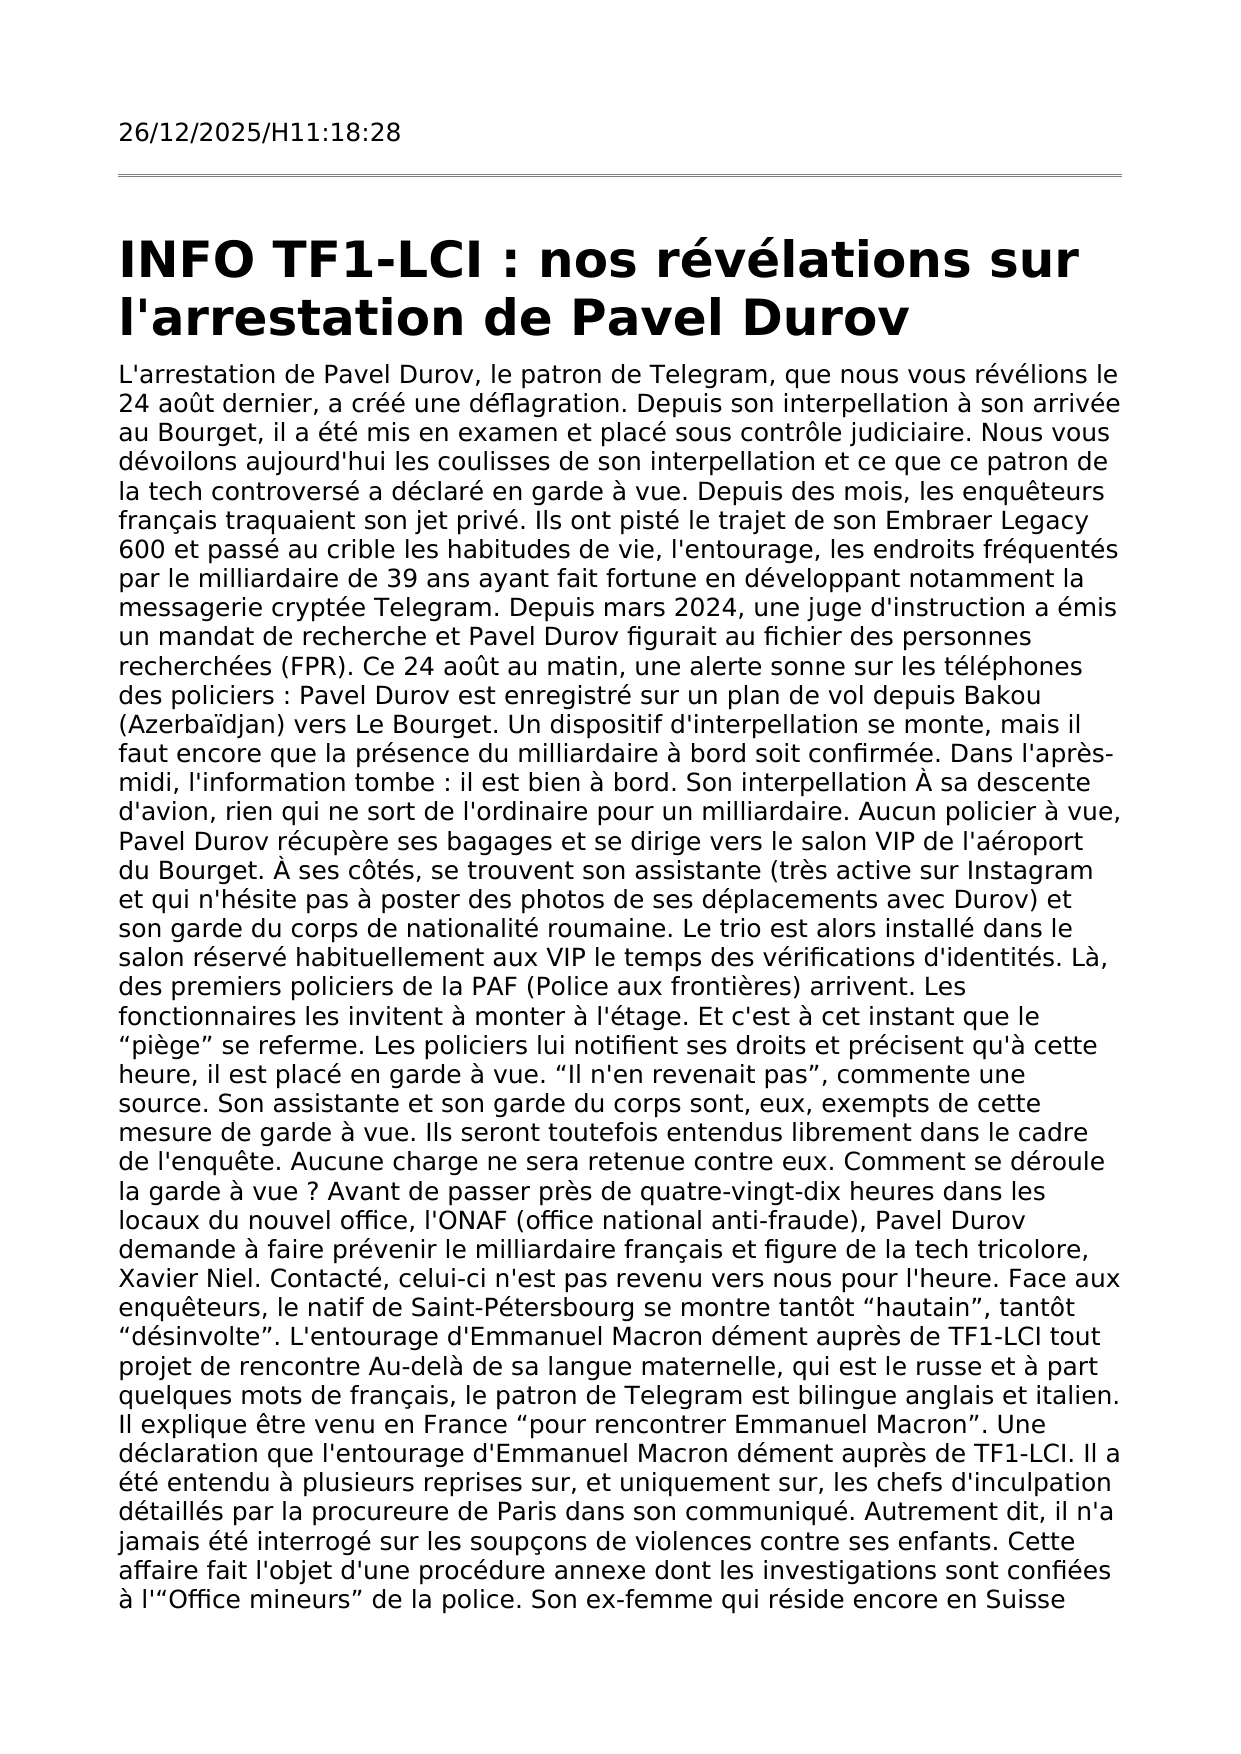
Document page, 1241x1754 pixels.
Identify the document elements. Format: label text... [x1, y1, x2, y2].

text 26/12/2025/H11:18:28 [118, 118, 1122, 147]
text L'arrestation de Pavel Durov, le patron de Telegram, que nous vous révélions le 24 août dernier, a créé une déflagration. Depuis son interpellation à son arrivée au Bourget, il a été mis en examen et placé sous contrôle judiciaire. Nous vous dévoilons aujourd'hui les coulisses de son interpellation et ce que ce patron de la tech controversé a déclaré en garde à vue. Depuis des mois, les enquêteurs français traquaient son jet privé. Ils ont pisté le trajet de son Embraer Legacy 600 et passé au crible les habitudes de vie, l'entourage, les endroits fréquentés par le milliardaire de 39 ans ayant fait fortune en développant notamment la messagerie cryptée Telegram. Depuis mars 2024, une juge d'instruction a émis un mandat de recherche et Pavel Durov figurait au fichier des personnes recherchées (FPR). Ce 24 août au matin, une alerte sonne sur les téléphones des policiers : Pavel Durov est enregistré sur un plan de vol depuis Bakou (Azerbaïdjan) vers Le Bourget. Un dispositif d'interpellation se monte, mais il faut encore que la présence du milliardaire à bord soit confirmée. Dans l'après-midi, l'information tombe : il est bien à bord. Son interpellation À sa descente d'avion, rien qui ne sort de l'ordinaire pour un milliardaire. Aucun policier à vue, Pavel Durov récupère ses bagages et se dirige vers le salon VIP de l'aéroport du Bourget. À ses côtés, se trouvent son assistante (très active sur Instagram et qui n'hésite pas à poster des photos de ses déplacements avec Durov) et son garde du corps de nationalité roumaine. Le trio est alors installé dans le salon réservé habituellement aux VIP le temps des vérifications d'identités. Là, des premiers policiers de la PAF (Police aux frontières) arrivent. Les fonctionnaires les invitent à monter à l'étage. Et c'est à cet instant que le “piège” se referme. Les policiers lui notifient ses droits et précisent qu'à cette heure, il est placé en garde à vue. “Il n'en revenait pas”, commente une source. Son assistante et son garde du corps sont, eux, exempts de cette mesure de garde à vue. Ils seront toutefois entendus librement dans le cadre de l'enquête. Aucune charge ne sera retenue contre eux. Comment se déroule la garde à vue ? Avant de passer près de quatre-vingt-dix heures dans les locaux du nouvel office, l'ONAF (office national anti-fraude), Pavel Durov demande à faire prévenir le milliardaire français et figure de la tech tricolore, Xavier Niel. Contacté, celui-ci n'est pas revenu vers nous pour l'heure. Face aux enquêteurs, le natif de Saint-Pétersbourg se montre tantôt “hautain”, tantôt “désinvolte”. L'entourage d'Emmanuel Macron dément auprès de TF1-LCI tout projet de rencontre Au-delà de sa langue maternelle, qui est le russe et à part quelques mots de français, le patron de Telegram est bilingue anglais et italien. Il explique être venu en France “pour rencontrer Emmanuel Macron”. Une déclaration que l'entourage d'Emmanuel Macron dément auprès de TF1-LCI. Il a été entendu à plusieurs reprises sur, et uniquement sur, les chefs d'inculpation détaillés par la procureure de Paris dans son communiqué. Autrement dit, il n'a jamais été interrogé sur les soupçons de violences contre ses enfants. Cette affaire fait l'objet d'une procédure annexe dont les investigations sont confiées à l'“Office mineurs” de la police. Son ex-femme qui réside encore en Suisse [118, 360, 1122, 1614]
subtitle INFO TF1-LCI : nos révélations sur l'arrestation de Pavel Durov [118, 231, 1122, 348]
